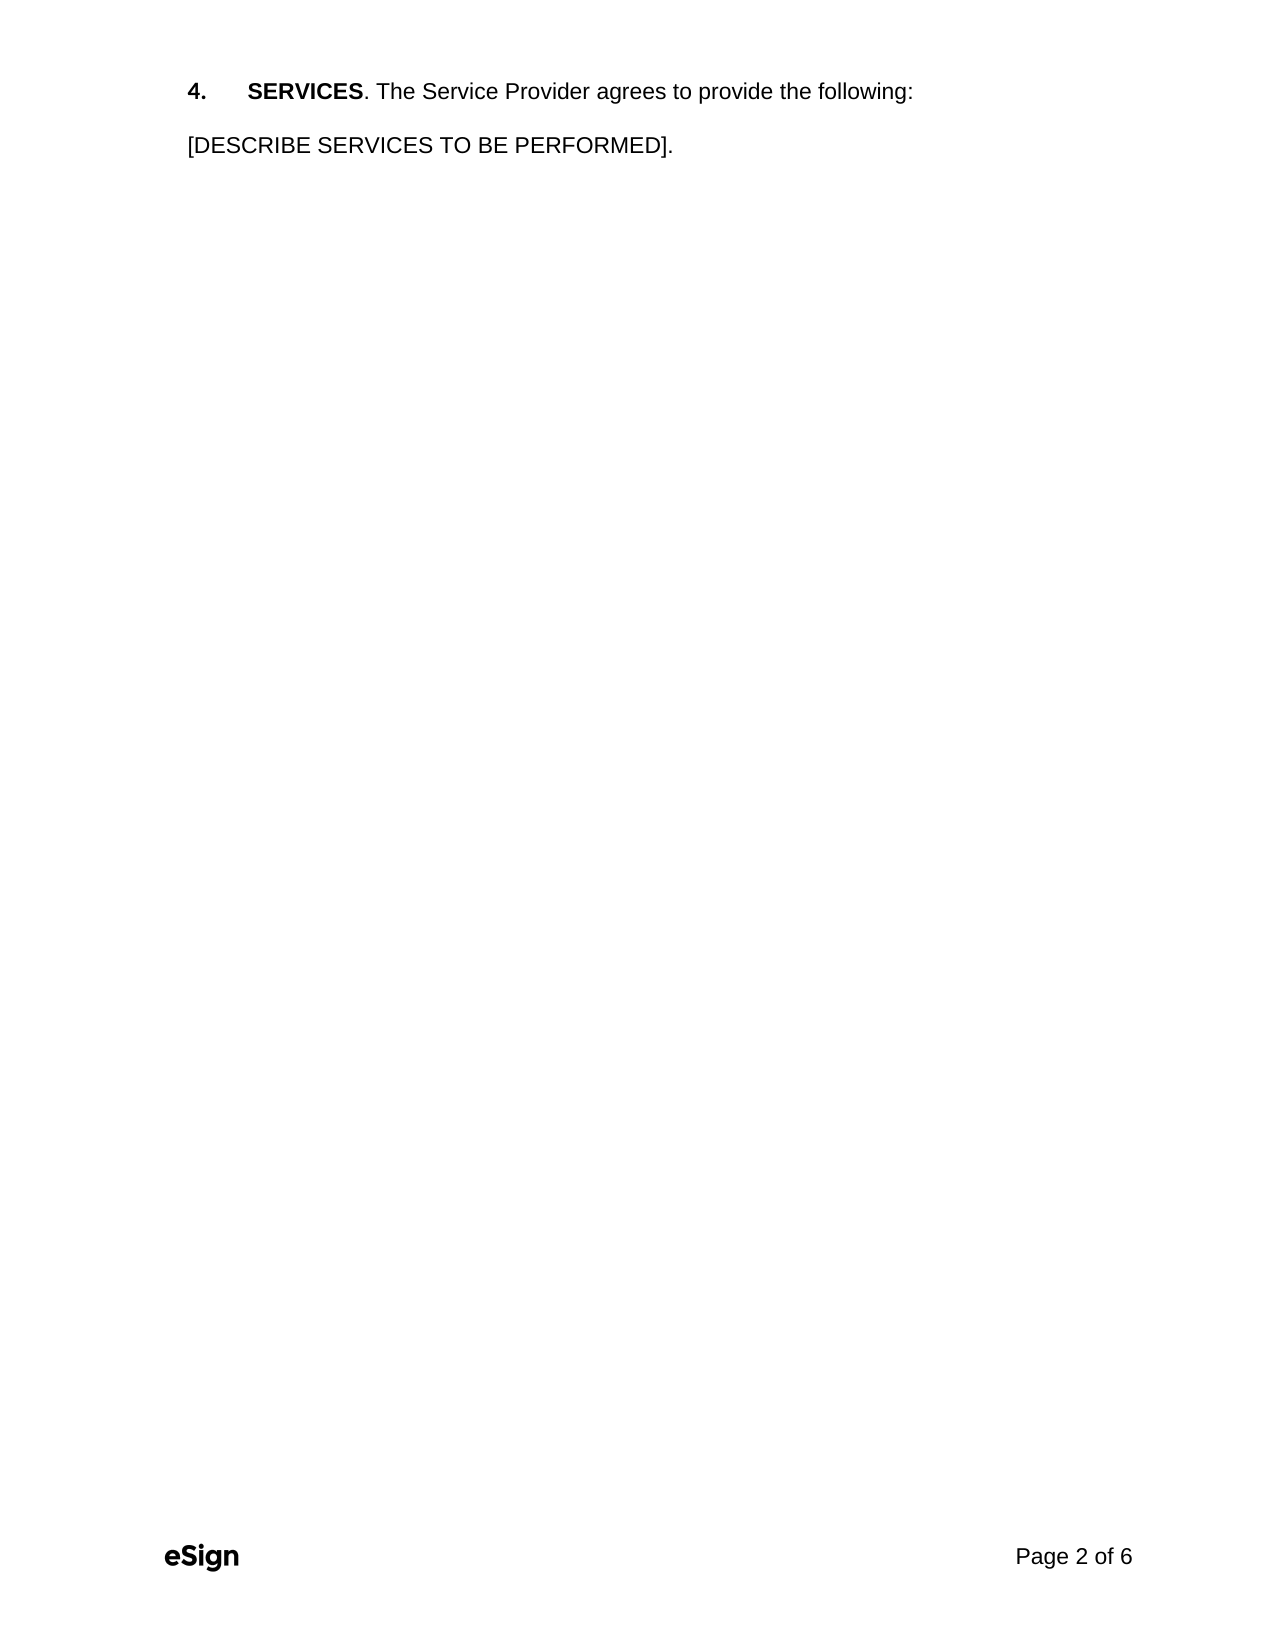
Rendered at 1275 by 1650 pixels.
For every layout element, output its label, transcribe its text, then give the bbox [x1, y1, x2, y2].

text [DESCRIBE SERVICES TO BE PERFORMED]. [187, 132, 1125, 158]
list SERVICES. The Service Provider agrees to provide the following: [187, 75, 1125, 106]
